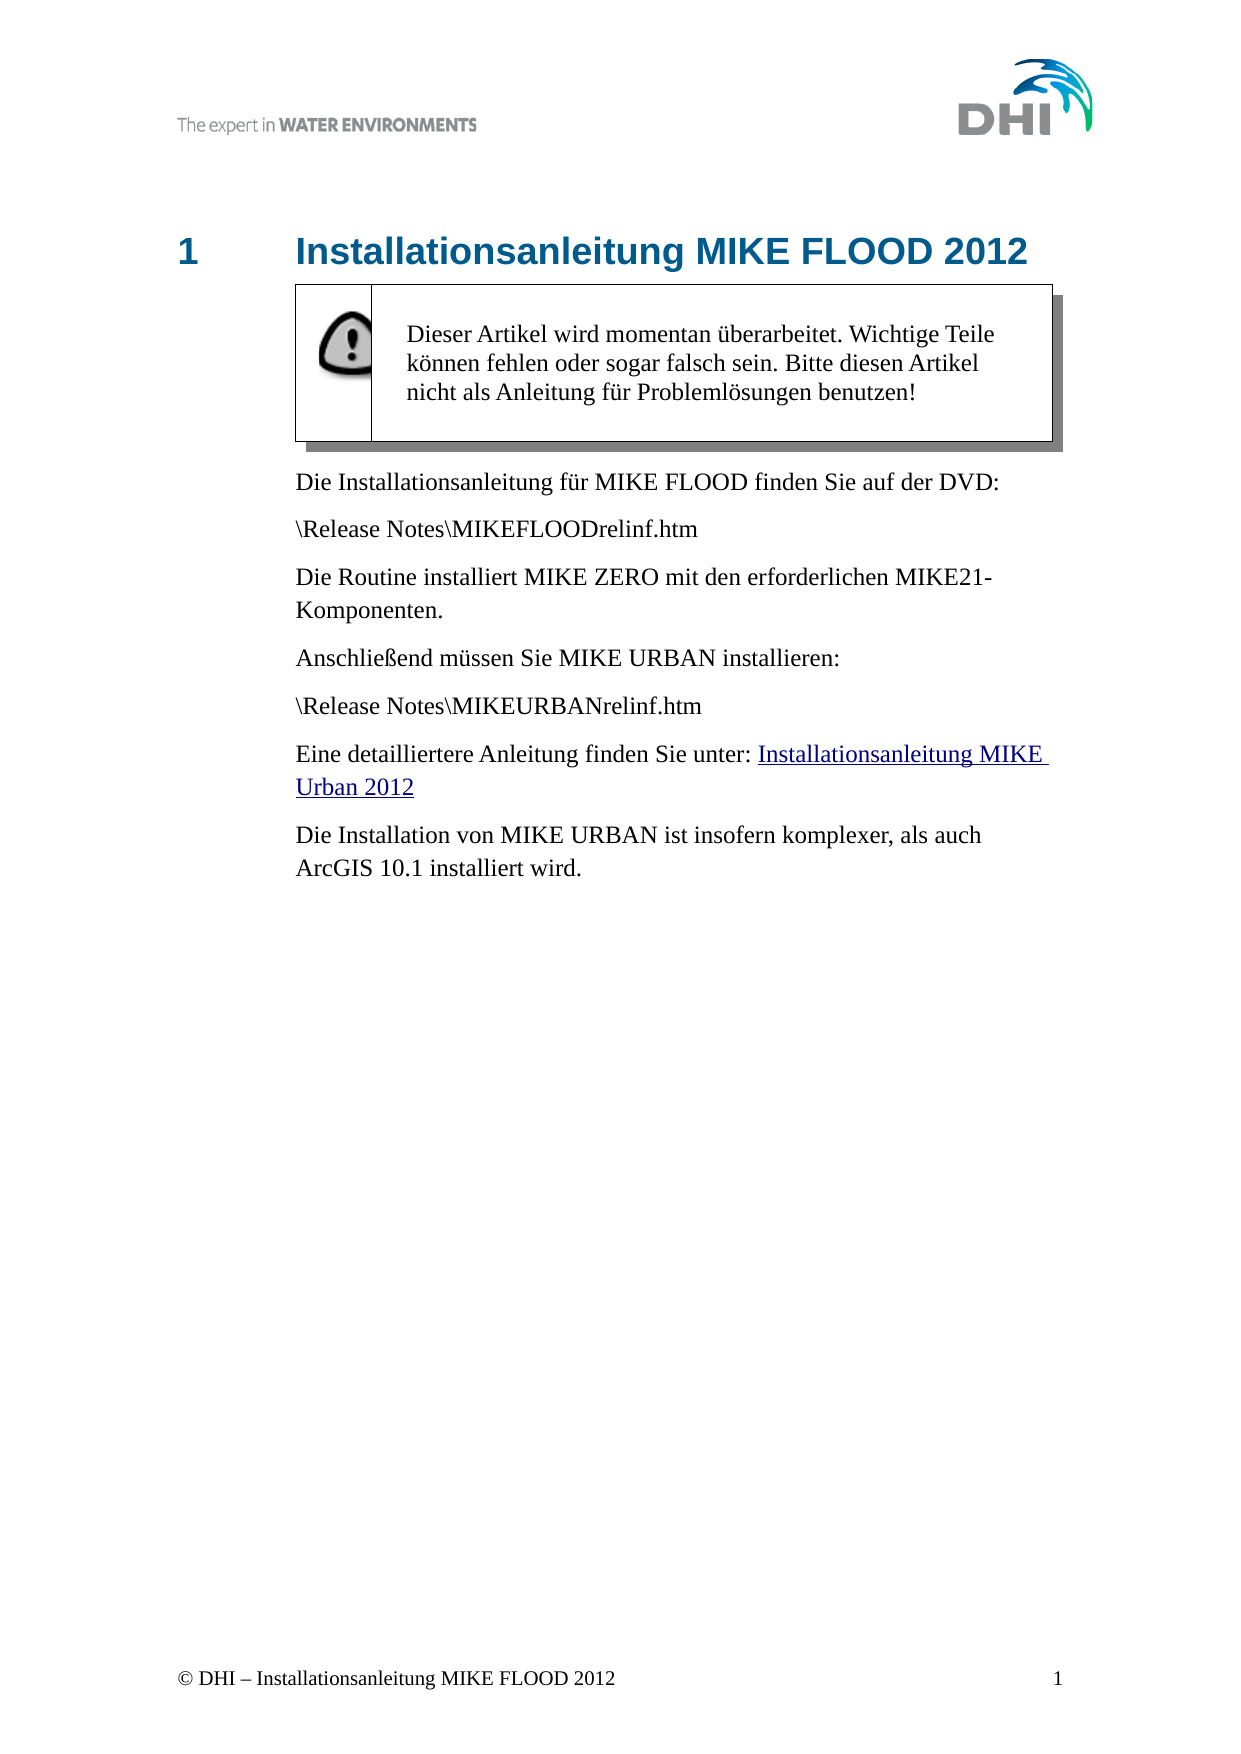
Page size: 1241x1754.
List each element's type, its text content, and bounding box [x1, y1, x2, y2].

picture [318, 307, 371, 383]
text Die Routine installiert MIKE ZERO mit den erforderlichen MIKE21-Komponenten. [295, 562, 1063, 624]
text Eine detailliertere Anleitung finden Sie unter: Installationsanleitung MIKE Urban 2012 [295, 739, 1063, 801]
subtitle Installationsanleitung MIKE FLOOD 2012 [177, 229, 1063, 272]
text Anschließend müssen Sie MIKE URBAN installieren: [295, 643, 1063, 672]
text \Release Notes\MIKEURBANrelinf.htm [295, 691, 1063, 720]
text Die Installation von MIKE URBAN ist insofern komplexer, als auch ArcGIS 10.1 installiert wird. [295, 820, 1063, 881]
table_header Dieser Artikel wird momentan überarbeitet. Wichtige Teile können fehlen oder sogar falsch sein. Bitte diesen Artikel nicht als Anleitung für Problemlösungen benutzen! [372, 285, 1052, 441]
picture [958, 59, 1093, 135]
table_header [296, 285, 371, 441]
text \Release Notes\MIKEFLOODrelinf.htm [295, 514, 1063, 543]
picture [177, 117, 477, 135]
text Die Installationsanleitung für MIKE FLOOD finden Sie auf der DVD: [295, 467, 1063, 496]
